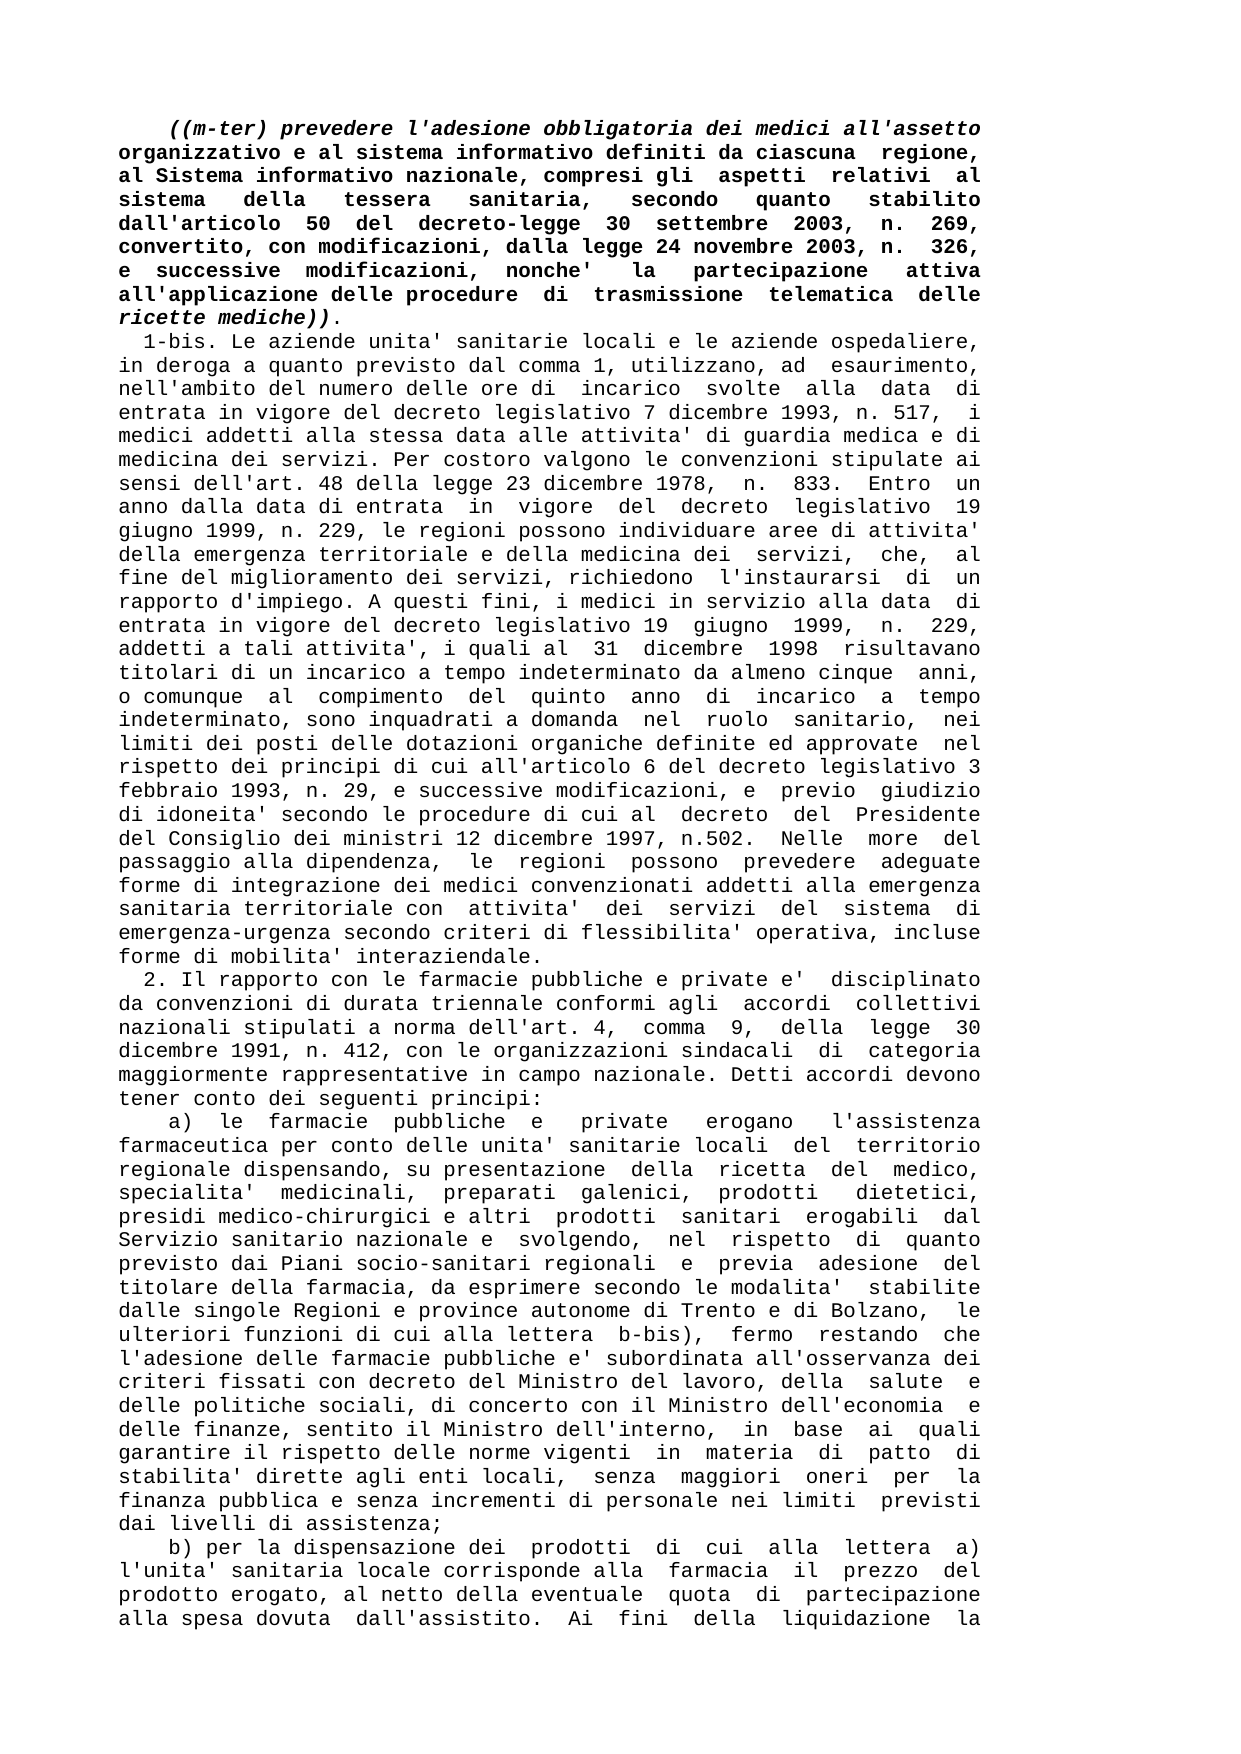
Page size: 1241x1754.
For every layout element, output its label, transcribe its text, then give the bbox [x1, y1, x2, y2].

text stabilita' dirette agli enti locali, senza maggiori oneri per la [118, 1466, 1122, 1489]
text convertito, con modificazioni, dalla legge 24 novembre 2003, n. 326, [118, 236, 1122, 260]
text e successive modificazioni, nonche' la partecipazione attiva [118, 260, 1122, 284]
text a) le farmacie pubbliche e private erogano l'assistenza [118, 1111, 1122, 1135]
text farmaceutica per conto delle unita' sanitarie locali del territorio [118, 1135, 1122, 1158]
text anno dalla data di entrata in vigore del decreto legislativo 19 [118, 496, 1122, 520]
text del Consiglio dei ministri 12 dicembre 1997, n.502. Nelle more del [118, 827, 1122, 851]
text ricette mediche)). [118, 307, 1122, 331]
text nazionali stipulati a norma dell'art. 4, comma 9, della legge 30 [118, 1017, 1122, 1040]
text dalle singole Regioni e province autonome di Trento e di Bolzano, le [118, 1300, 1122, 1324]
text passaggio alla dipendenza, le regioni possono prevedere adeguate [118, 851, 1122, 875]
text emergenza-urgenza secondo criteri di flessibilita' operativa, incluse [118, 922, 1122, 946]
text garantire il rispetto delle norme vigenti in materia di patto di [118, 1442, 1122, 1466]
text 2. Il rapporto con le farmacie pubbliche e private e' disciplinato [118, 969, 1122, 993]
text regionale dispensando, su presentazione della ricetta del medico, [118, 1158, 1122, 1182]
text presidi medico-chirurgici e altri prodotti sanitari erogabili dal [118, 1206, 1122, 1229]
text delle politiche sociali, di concerto con il Ministro dell'economia e [118, 1395, 1122, 1419]
text fine del miglioramento dei servizi, richiedono l'instaurarsi di un [118, 567, 1122, 591]
text b) per la dispensazione dei prodotti di cui alla lettera a) [118, 1537, 1122, 1561]
text criteri fissati con decreto del Ministro del lavoro, della salute e [118, 1371, 1122, 1395]
text previsto dai Piani socio-sanitari regionali e previa adesione del [118, 1253, 1122, 1277]
text addetti a tali attivita', i quali al 31 dicembre 1998 risultavano [118, 638, 1122, 662]
text organizzativo e al sistema informativo definiti da ciascuna regione, [118, 142, 1122, 165]
text specialita' medicinali, preparati galenici, prodotti dietetici, [118, 1182, 1122, 1206]
text ((m-ter) prevedere l'adesione obbligatoria dei medici all'assetto [118, 118, 1122, 142]
text nell'ambito del numero delle ore di incarico svolte alla data di [118, 378, 1122, 402]
text rispetto dei principi di cui all'articolo 6 del decreto legislativo 3 [118, 757, 1122, 780]
text medicina dei servizi. Per costoro valgono le convenzioni stipulate ai [118, 449, 1122, 473]
text medici addetti alla stessa data alle attivita' di guardia medica e di [118, 426, 1122, 449]
text in deroga a quanto previsto dal comma 1, utilizzano, ad esaurimento, [118, 354, 1122, 378]
text maggiormente rappresentative in campo nazionale. Detti accordi devono [118, 1064, 1122, 1088]
text all'applicazione delle procedure di trasmissione telematica delle [118, 284, 1122, 307]
text rapporto d'impiego. A questi fini, i medici in servizio alla data di [118, 591, 1122, 615]
text dicembre 1991, n. 412, con le organizzazioni sindacali di categoria [118, 1040, 1122, 1064]
text da convenzioni di durata triennale conformi agli accordi collettivi [118, 993, 1122, 1017]
text indeterminato, sono inquadrati a domanda nel ruolo sanitario, nei [118, 709, 1122, 733]
text prodotto erogato, al netto della eventuale quota di partecipazione [118, 1584, 1122, 1608]
text della emergenza territoriale e della medicina dei servizi, che, al [118, 544, 1122, 567]
text titolare della farmacia, da esprimere secondo le modalita' stabilite [118, 1277, 1122, 1300]
text di idoneita' secondo le procedure di cui al decreto del Presidente [118, 804, 1122, 827]
text entrata in vigore del decreto legislativo 7 dicembre 1993, n. 517, i [118, 402, 1122, 426]
text l'adesione delle farmacie pubbliche e' subordinata all'osservanza dei [118, 1348, 1122, 1371]
text alla spesa dovuta dall'assistito. Ai fini della liquidazione la [118, 1608, 1122, 1631]
text o comunque al compimento del quinto anno di incarico a tempo [118, 686, 1122, 709]
text limiti dei posti delle dotazioni organiche definite ed approvate nel [118, 733, 1122, 757]
text entrata in vigore del decreto legislativo 19 giugno 1999, n. 229, [118, 615, 1122, 638]
text ulteriori funzioni di cui alla lettera b-bis), fermo restando che [118, 1324, 1122, 1348]
text tener conto dei seguenti principi: [118, 1088, 1122, 1111]
text titolari di un incarico a tempo indeterminato da almeno cinque anni, [118, 662, 1122, 686]
text sensi dell'art. 48 della legge 23 dicembre 1978, n. 833. Entro un [118, 473, 1122, 496]
text delle finanze, sentito il Ministro dell'interno, in base ai quali [118, 1419, 1122, 1442]
text giugno 1999, n. 229, le regioni possono individuare aree di attivita' [118, 520, 1122, 544]
text Servizio sanitario nazionale e svolgendo, nel rispetto di quanto [118, 1229, 1122, 1253]
text dai livelli di assistenza; [118, 1513, 1122, 1537]
text forme di mobilita' interaziendale. [118, 946, 1122, 969]
text l'unita' sanitaria locale corrisponde alla farmacia il prezzo del [118, 1561, 1122, 1584]
text finanza pubblica e senza incrementi di personale nei limiti previsti [118, 1489, 1122, 1513]
text dall'articolo 50 del decreto-legge 30 settembre 2003, n. 269, [118, 213, 1122, 236]
text sanitaria territoriale con attivita' dei servizi del sistema di [118, 898, 1122, 922]
text forme di integrazione dei medici convenzionati addetti alla emergenza [118, 875, 1122, 898]
text al Sistema informativo nazionale, compresi gli aspetti relativi al [118, 165, 1122, 189]
text 1-bis. Le aziende unita' sanitarie locali e le aziende ospedaliere, [118, 331, 1122, 354]
text febbraio 1993, n. 29, e successive modificazioni, e previo giudizio [118, 780, 1122, 804]
text sistema della tessera sanitaria, secondo quanto stabilito [118, 189, 1122, 213]
